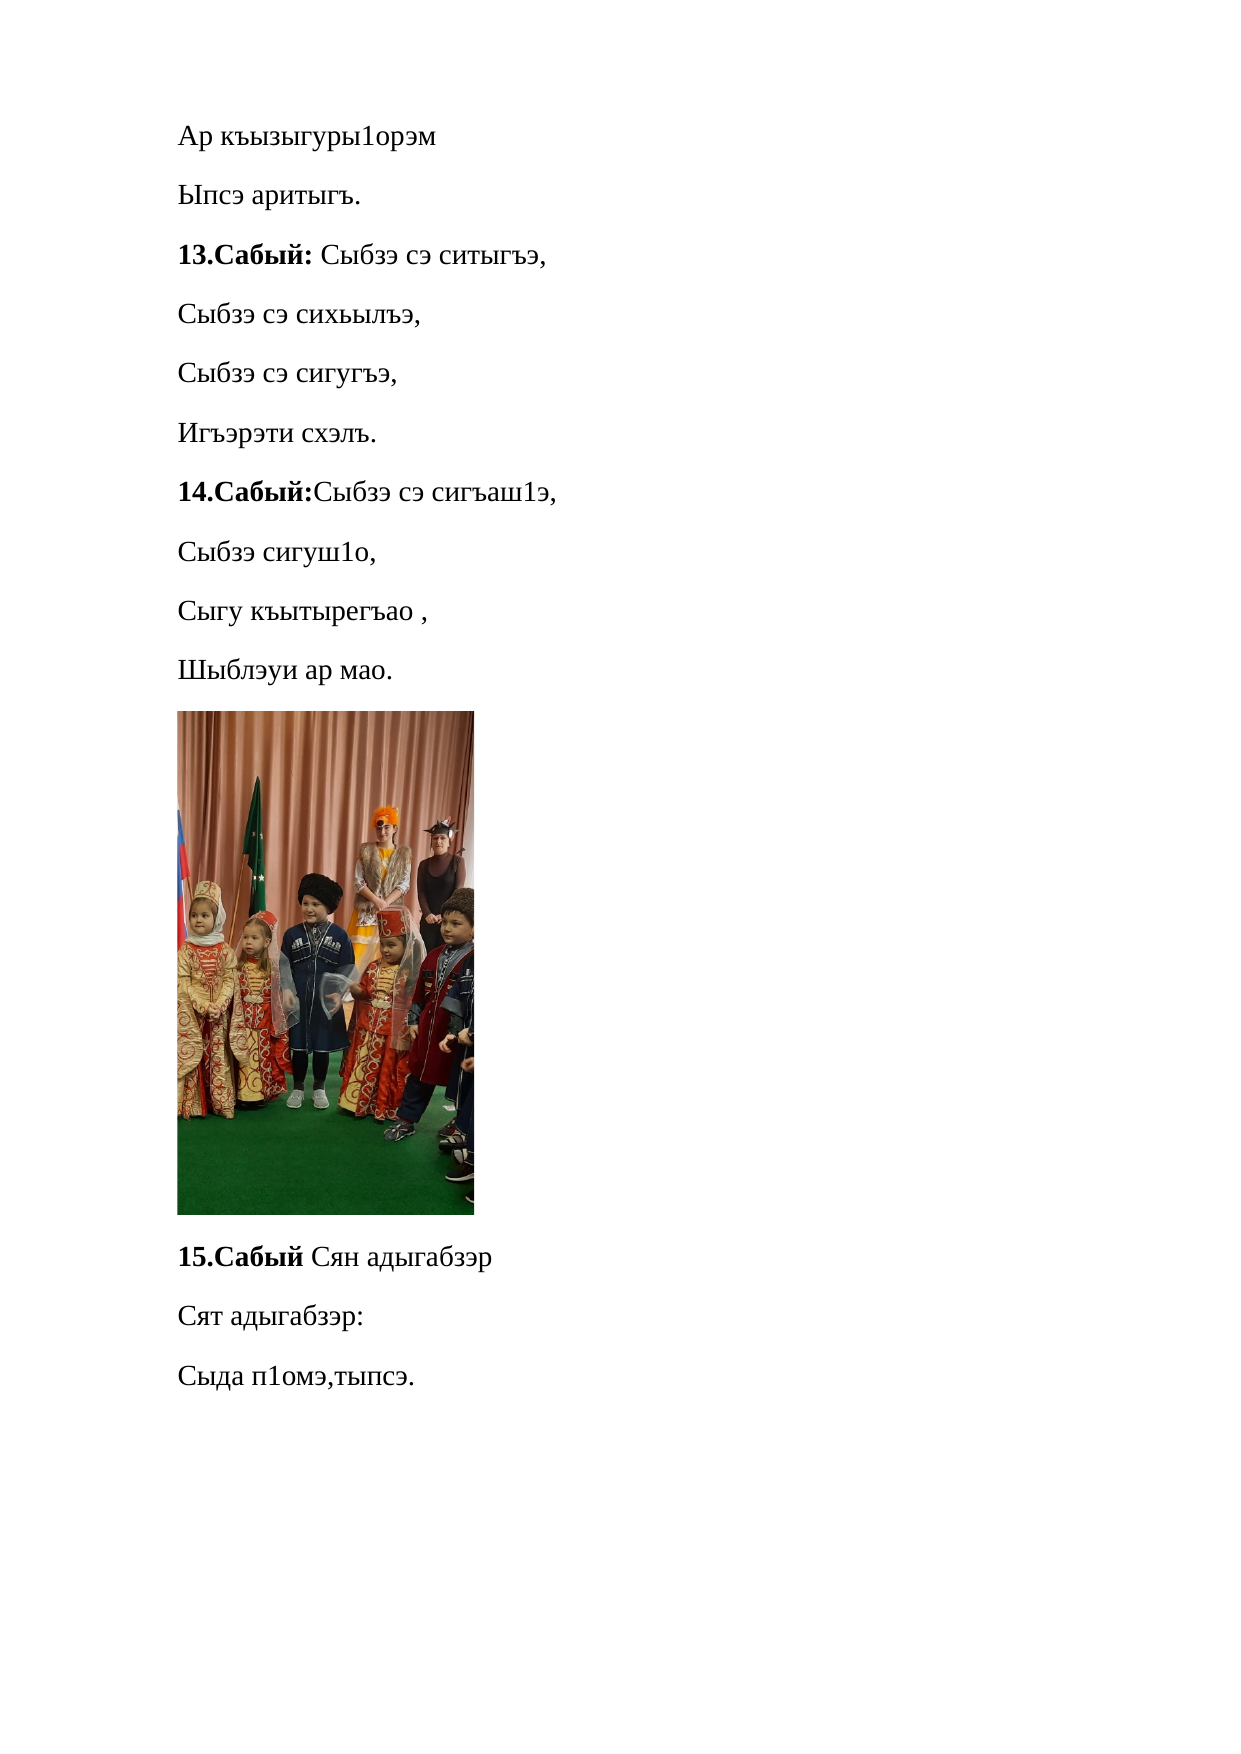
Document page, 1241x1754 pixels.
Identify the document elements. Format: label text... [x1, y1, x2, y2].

text Сыбзэ сэ сигугъэ, [177, 356, 1152, 389]
text Сыгу къытырегъао , [177, 593, 1152, 627]
text Игъэрэти схэлъ. [177, 415, 1152, 448]
text Ыпсэ аритыгъ. [177, 177, 1152, 211]
text Сят адыгабзэр: [177, 1298, 1152, 1332]
text Шыблэуи ар мао. [177, 652, 1152, 686]
text Сыда п1омэ,тыпсэ. [177, 1358, 1152, 1391]
text 13.Сабый: Сыбзэ сэ ситыгъэ, [177, 237, 1152, 270]
text Ар къызыгуры1орэм [177, 118, 1152, 152]
text Сыбзэ сигуш1о, [177, 534, 1152, 567]
text Сыбзэ сэ сихьылъэ, [177, 296, 1152, 330]
text 15.Сабый Сян адыгабзэр [177, 1239, 1152, 1273]
text 14.Сабый:Сыбзэ сэ сигъаш1э, [177, 474, 1152, 508]
